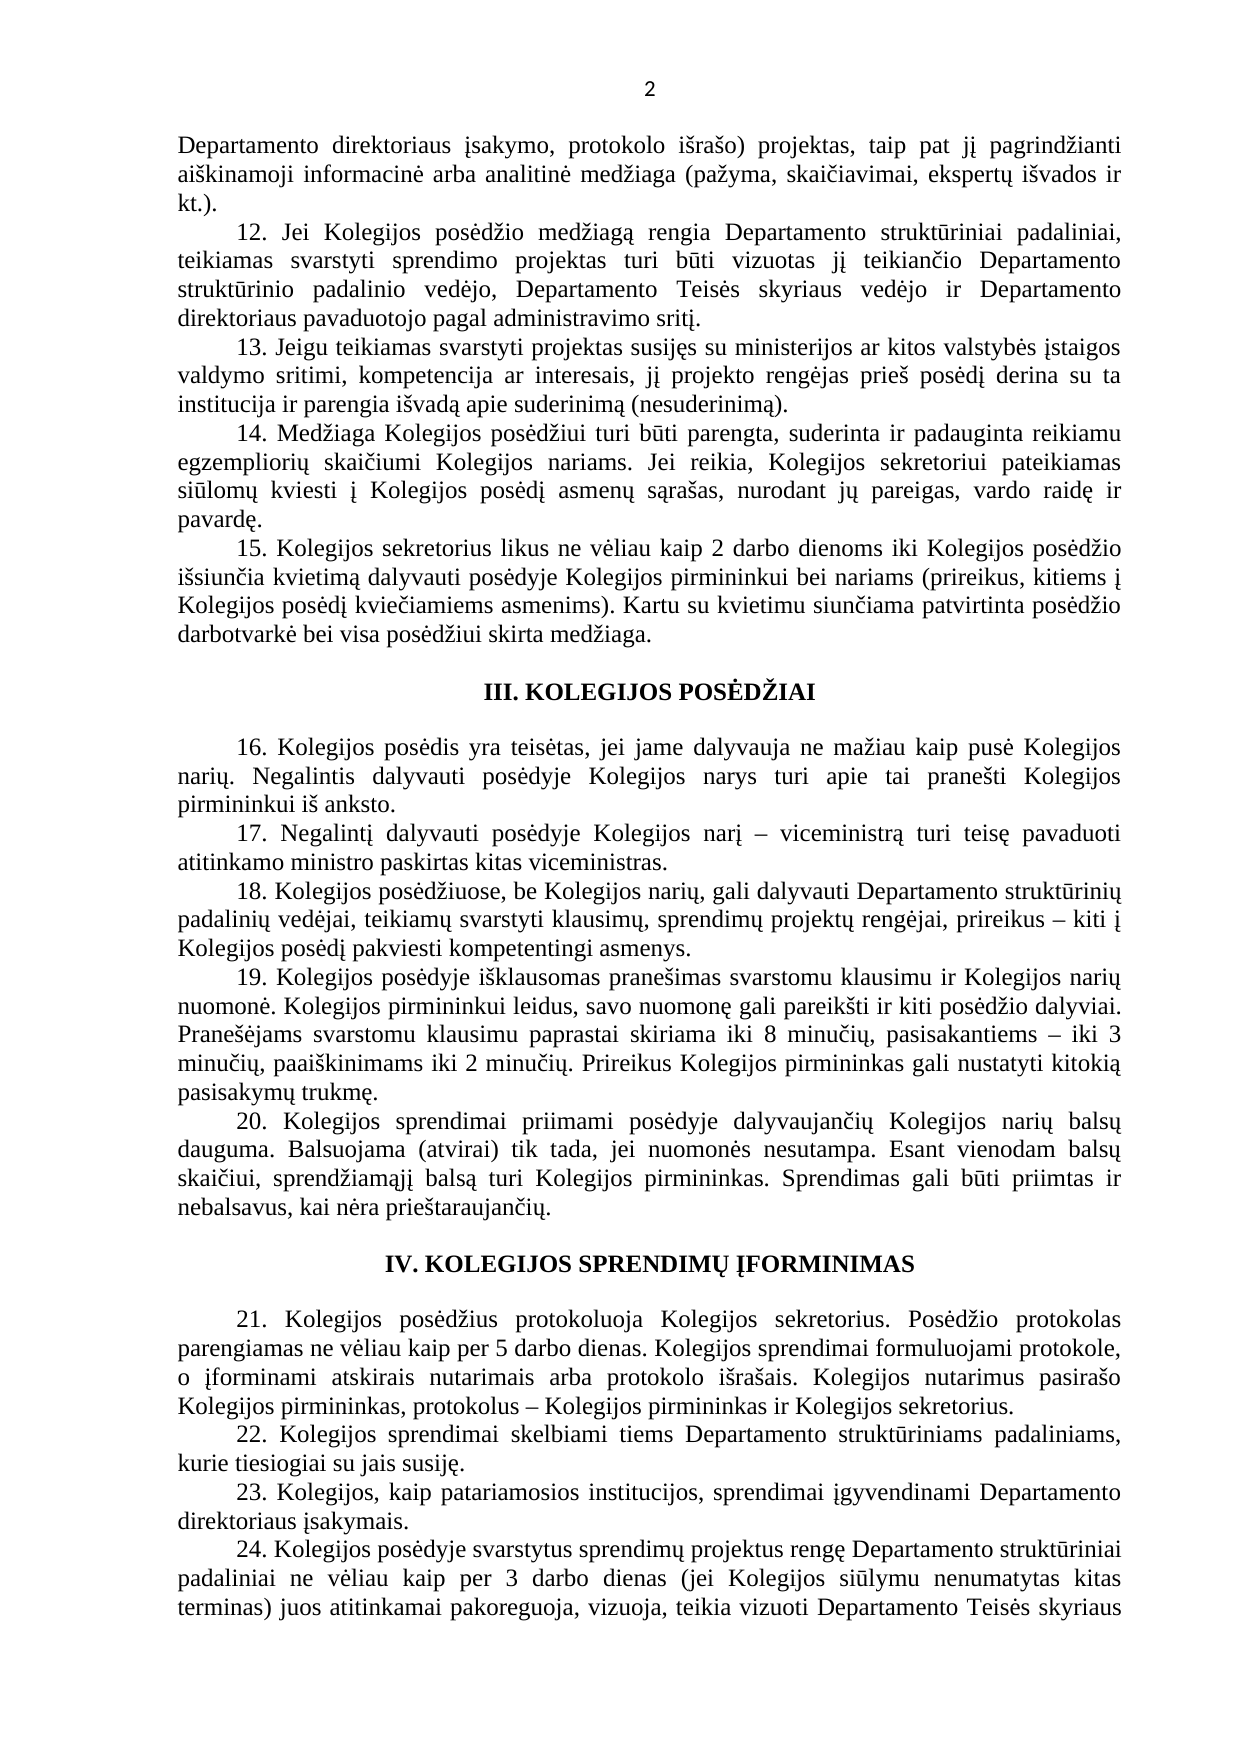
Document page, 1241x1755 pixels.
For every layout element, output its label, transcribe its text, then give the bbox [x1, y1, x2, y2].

text 14. Medžiaga Kolegijos posėdžiui turi būti parengta, suderinta ir padauginta reikiamu egzempliorių skaičiumi Kolegijos nariams. Jei reikia, Kolegijos sekretoriui pateikiamas siūlomų kviesti į Kolegijos posėdį asmenų sąrašas, nurodant jų pareigas, vardo raidę ir pavardę. [177, 418, 1122, 533]
text 13. Jeigu teikiamas svarstyti projektas susijęs su ministerijos ar kitos valstybės įstaigos valdymo sritimi, kompetencija ar interesais, jį projekto rengėjas prieš posėdį derina su ta institucija ir parengia išvadą apie suderinimą (nesuderinimą). [177, 332, 1122, 418]
text 21. Kolegijos posėdžius protokoluoja Kolegijos sekretorius. Posėdžio protokolas parengiamas ne vėliau kaip per 5 darbo dienas. Kolegijos sprendimai formuluojami protokole, o įforminami atskirais nutarimais arba protokolo išrašais. Kolegijos nutarimus pasirašo Kolegijos pirmininkas, protokolus – Kolegijos pirmininkas ir Kolegijos sekretorius. [177, 1304, 1122, 1419]
text 18. Kolegijos posėdžiuose, be Kolegijos narių, gali dalyvauti Departamento struktūrinių padalinių vedėjai, teikiamų svarstyti klausimų, sprendimų projektų rengėjai, prireikus – kiti į Kolegijos posėdį pakviesti kompetentingi asmenys. [177, 876, 1122, 962]
text 16. Kolegijos posėdis yra teisėtas, jei jame dalyvauja ne mažiau kaip pusė Kolegijos narių. Negalintis dalyvauti posėdyje Kolegijos narys turi apie tai pranešti Kolegijos pirmininkui iš anksto. [177, 732, 1122, 818]
text 15. Kolegijos sekretorius likus ne vėliau kaip 2 darbo dienoms iki Kolegijos posėdžio išsiunčia kvietimą dalyvauti posėdyje Kolegijos pirmininkui bei nariams (prireikus, kitiems į Kolegijos posėdį kviečiamiems asmenims). Kartu su kvietimu siunčiama patvirtinta posėdžio darbotvarkė bei visa posėdžiui skirta medžiaga. [177, 533, 1122, 648]
text Departamento direktoriaus įsakymo, protokolo išrašo) projektas, taip pat jį pagrindžianti aiškinamoji informacinė arba analitinė medžiaga (pažyma, skaičiavimai, ekspertų išvados ir kt.). [177, 131, 1122, 217]
text 20. Kolegijos sprendimai priimami posėdyje dalyvaujančių Kolegijos narių balsų dauguma. Balsuojama (atvirai) tik tada, jei nuomonės nesutampa. Esant vienodam balsų skaičiui, sprendžiamąjį balsą turi Kolegijos pirmininkas. Sprendimas gali būti priimtas ir nebalsavus, kai nėra prieštaraujančių. [177, 1106, 1122, 1221]
text 12. Jei Kolegijos posėdžio medžiagą rengia Departamento struktūriniai padaliniai, teikiamas svarstyti sprendimo projektas turi būti vizuotas jį teikiančio Departamento struktūrinio padalinio vedėjo, Departamento Teisės skyriaus vedėjo ir Departamento direktoriaus pavaduotojo pagal administravimo sritį. [177, 217, 1122, 332]
text 24. Kolegijos posėdyje svarstytus sprendimų projektus rengę Departamento struktūriniai padaliniai ne vėliau kaip per 3 darbo dienas (jei Kolegijos siūlymu nenumatytas kitas terminas) juos atitinkamai pakoreguoja, vizuoja, teikia vizuoti Departamento Teisės skyriaus [177, 1534, 1122, 1621]
text 17. Negalintį dalyvauti posėdyje Kolegijos narį – viceministrą turi teisę pavaduoti atitinkamo ministro paskirtas kitas viceministras. [177, 818, 1122, 876]
text III. KOLEGIJOS POSĖDŽIAI [177, 677, 1122, 706]
text 23. Kolegijos, kaip patariamosios institucijos, sprendimai įgyvendinami Departamento direktoriaus įsakymais. [177, 1477, 1122, 1534]
text 22. Kolegijos sprendimai skelbiami tiems Departamento struktūriniams padaliniams, kurie tiesiogiai su jais susiję. [177, 1419, 1122, 1477]
text IV. KOLEGIJOS SPRENDIMŲ ĮFORMINIMAS [177, 1249, 1122, 1278]
text 19. Kolegijos posėdyje išklausomas pranešimas svarstomu klausimu ir Kolegijos narių nuomonė. Kolegijos pirmininkui leidus, savo nuomonę gali pareikšti ir kiti posėdžio dalyviai. Pranešėjams svarstomu klausimu paprastai skiriama iki 8 minučių, pasisakantiems – iki 3 minučių, paaiškinimams iki 2 minučių. Prireikus Kolegijos pirmininkas gali nustatyti kitokią pasisakymų trukmę. [177, 962, 1122, 1106]
